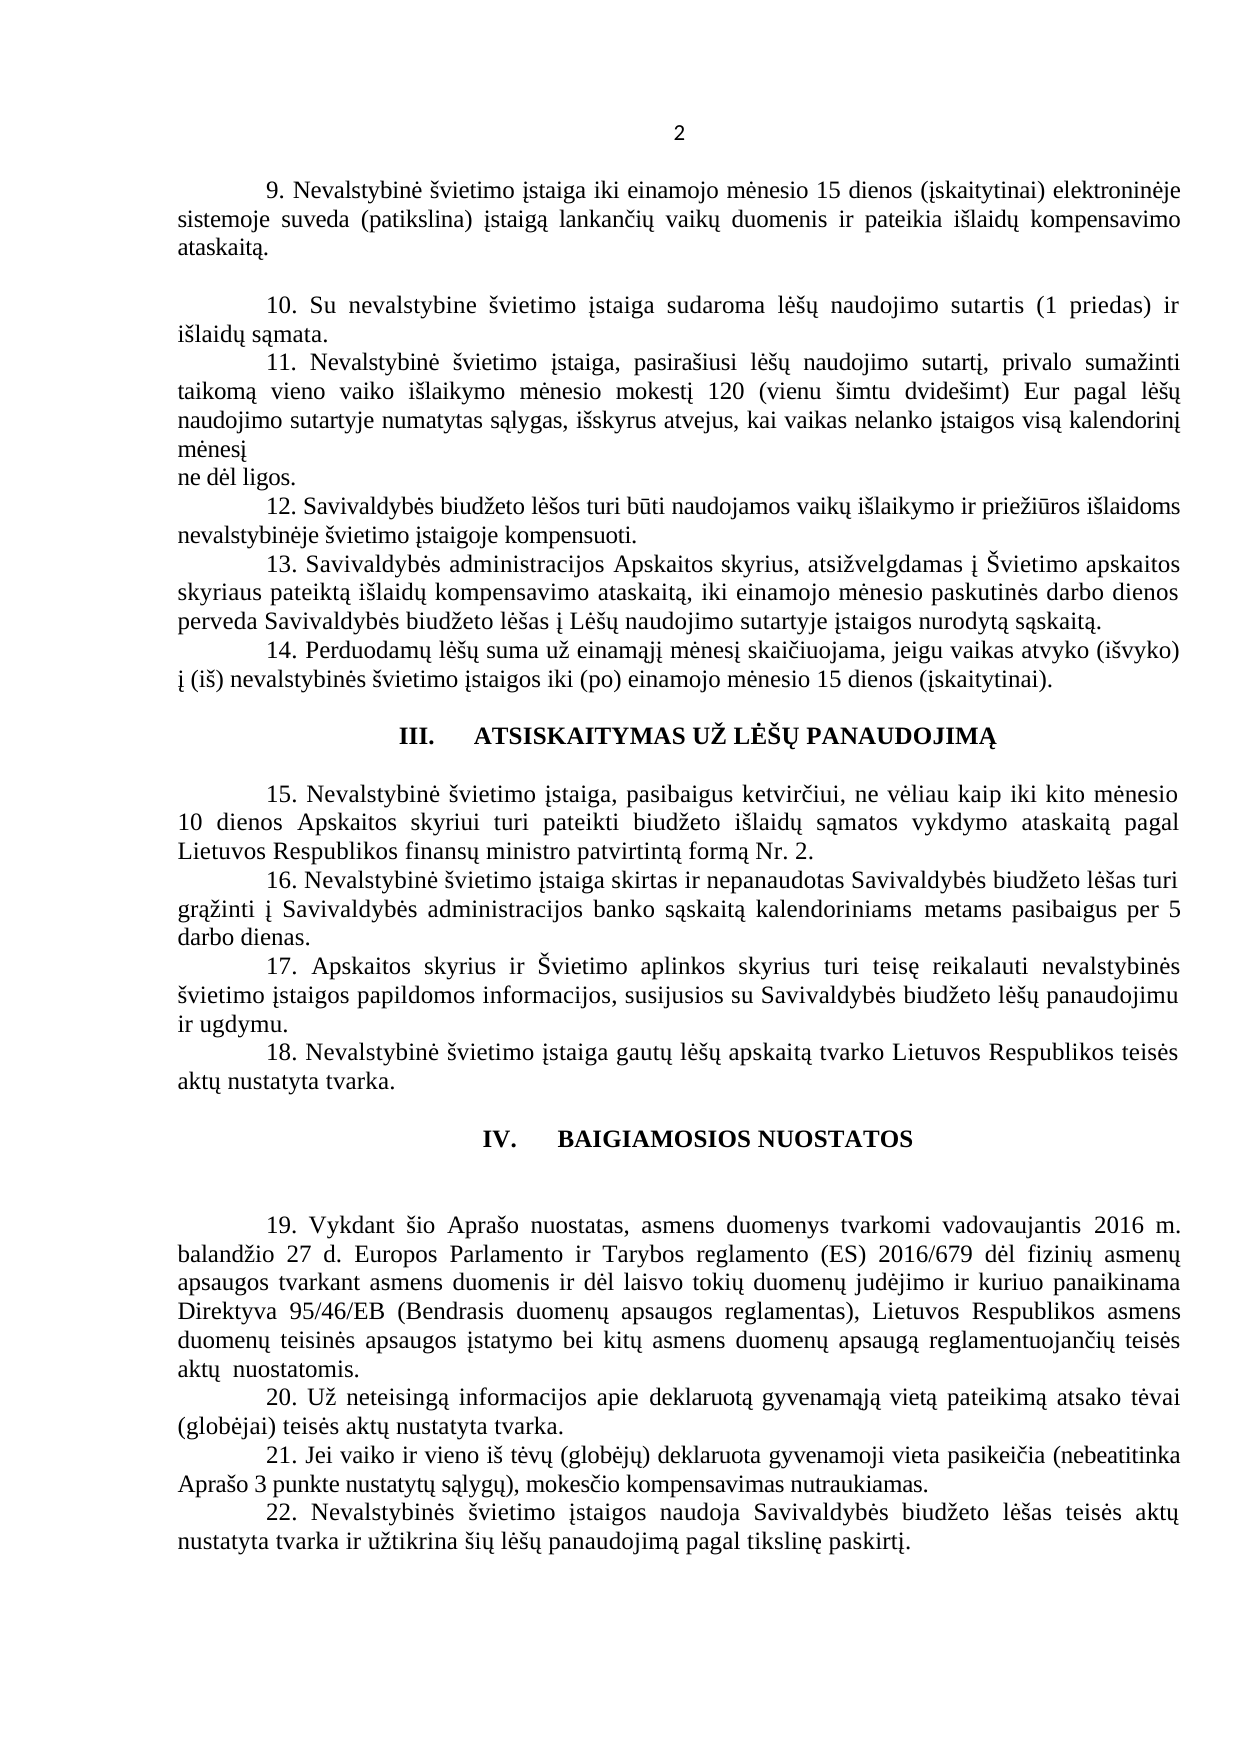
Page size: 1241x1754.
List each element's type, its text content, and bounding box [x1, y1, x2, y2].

text 14. Perduodamų lėšų suma už einamąjį mėnesį skaičiuojama, jeigu vaikas atvyko (išvyko) į (iš) nevalstybinės švietimo įstaigos iki (po) einamojo mėnesio 15 dienos (įskaitytinai). [177, 635, 1181, 692]
text 19. Vykdant šio Aprašo nuostatas, asmens duomenys tvarkomi vadovaujantis 2016 m. balandžio 27 d. Europos Parlamento ir Tarybos reglamento (ES) 2016/679 dėl fizinių asmenų apsaugos tvarkant asmens duomenis ir dėl laisvo tokių duomenų judėjimo ir kuriuo panaikinama Direktyva 95/46/EB (Bendrasis duomenų apsaugos reglamentas), Lietuvos Respublikos asmens duomenų teisinės apsaugos įstatymo bei kitų asmens duomenų apsaugą reglamentuojančių teisės aktų nuostatomis. [177, 1210, 1181, 1382]
text 21. Jei vaiko ir vieno iš tėvų (globėjų) deklaruota gyvenamoji vieta pasikeičia (nebeatitinka Aprašo 3 punkte nustatytų sąlygų), mokesčio kompensavimas nutraukiamas. [177, 1440, 1181, 1497]
text III. ATSISKAITYMAS UŽ LĖŠŲ PANAUDOJIMĄ [215, 721, 1181, 750]
text 9. Nevalstybinė švietimo įstaiga iki einamojo mėnesio 15 dienos (įskaitytinai) elektroninėje sistemoje suveda (patikslina) įstaigą lankančių vaikų duomenis ir pateikia išlaidų kompensavimo ataskaitą. [177, 175, 1181, 261]
text 20. Už neteisingą informacijos apie deklaruotą gyvenamąją vietą pateikimą atsako tėvai (globėjai) teisės aktų nustatyta tvarka. [177, 1382, 1181, 1440]
text 15. Nevalstybinė švietimo įstaiga, pasibaigus ketvirčiui, ne vėliau kaip iki kito mėnesio 10 dienos Apskaitos skyriui turi pateikti biudžeto išlaidų sąmatos vykdymo ataskaitą pagal Lietuvos Respublikos finansų ministro patvirtintą formą Nr. 2. [177, 779, 1181, 865]
text 11. Nevalstybinė švietimo įstaiga, pasirašiusi lėšų naudojimo sutartį, privalo sumažinti taikomą vieno vaiko išlaikymo mėnesio mokestį 120 (vienu šimtu dvidešimt) Eur pagal lėšų naudojimo sutartyje numatytas sąlygas, išskyrus atvejus, kai vaikas nelanko įstaigos visą kalendorinį mėnesį ne dėl ligos. [177, 347, 1181, 491]
text IV. BAIGIAMOSIOS NUOSTATOS [215, 1124, 1181, 1152]
text 22. Nevalstybinės švietimo įstaigos naudoja Savivaldybės biudžeto lėšas teisės aktų nustatyta tvarka ir užtikrina šių lėšų panaudojimą pagal tikslinę paskirtį. [177, 1497, 1181, 1555]
text 12. Savivaldybės biudžeto lėšos turi būti naudojamos vaikų išlaikymo ir priežiūros išlaidoms nevalstybinėje švietimo įstaigoje kompensuoti. [177, 491, 1181, 549]
text 16. Nevalstybinė švietimo įstaiga skirtas ir nepanaudotas Savivaldybės biudžeto lėšas turi grąžinti į Savivaldybės administracijos banko sąskaitą kalendoriniams metams pasibaigus per 5 darbo dienas. [177, 865, 1181, 951]
text 10. Su nevalstybine švietimo įstaiga sudaroma lėšų naudojimo sutartis (1 priedas) ir išlaidų sąmata. [177, 290, 1181, 347]
text 18. Nevalstybinė švietimo įstaiga gautų lėšų apskaitą tvarko Lietuvos Respublikos teisės aktų nustatyta tvarka. [177, 1037, 1181, 1095]
text 17. Apskaitos skyrius ir Švietimo aplinkos skyrius turi teisę reikalauti nevalstybinės švietimo įstaigos papildomos informacijos, susijusios su Savivaldybės biudžeto lėšų panaudojimu ir ugdymu. [177, 951, 1181, 1037]
text 13. Savivaldybės administracijos Apskaitos skyrius, atsižvelgdamas į Švietimo apskaitos skyriaus pateiktą išlaidų kompensavimo ataskaitą, iki einamojo mėnesio paskutinės darbo dienos perveda Savivaldybės biudžeto lėšas į Lėšų naudojimo sutartyje įstaigos nurodytą sąskaitą. [177, 549, 1181, 635]
